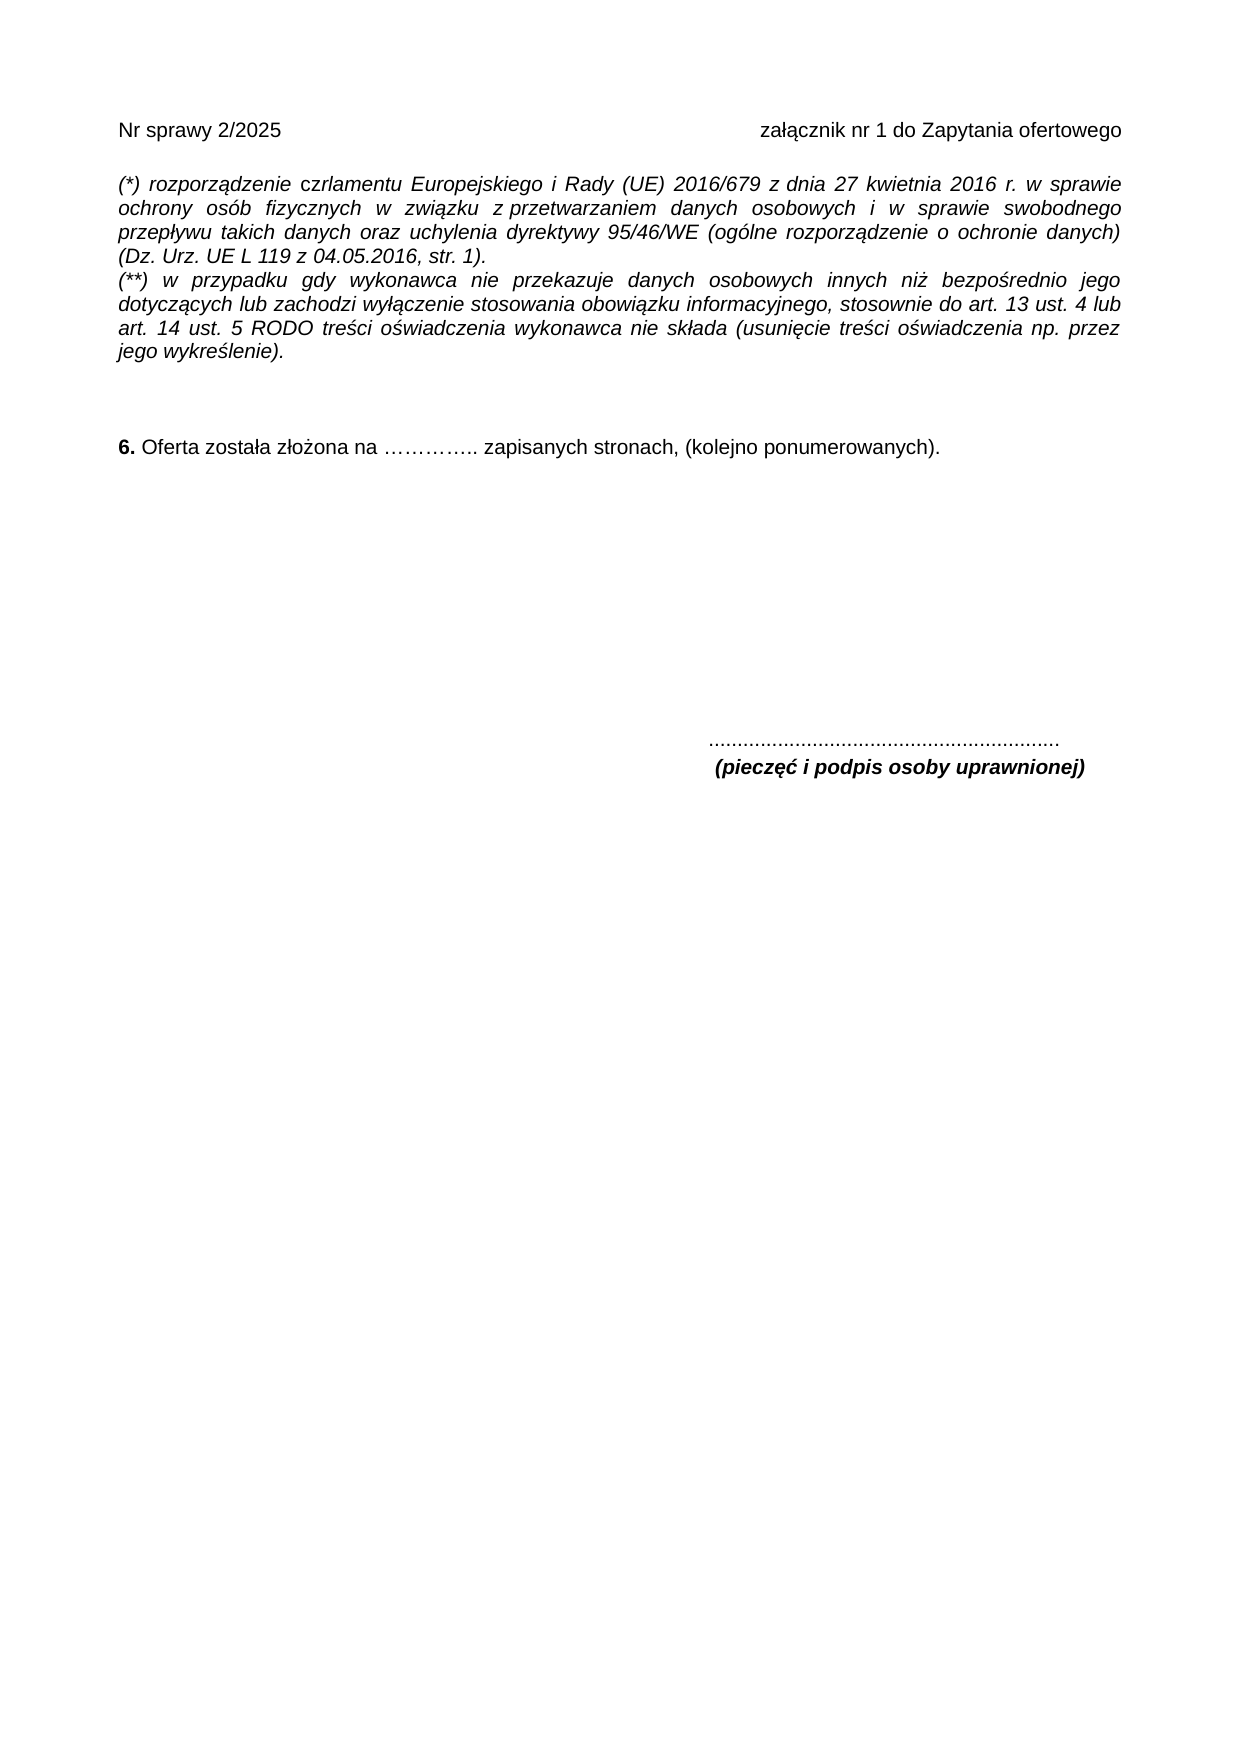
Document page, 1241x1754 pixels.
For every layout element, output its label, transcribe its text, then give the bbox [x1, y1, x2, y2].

text (*) rozporządzenie czrlamentu Europejskiego i Rady (UE) 2016/679 z dnia 27 kwietnia 2016 r. w sprawie ochrony osób fizycznych w związku z przetwarzaniem danych osobowych i w sprawie swobodnego przepływu takich danych oraz uchylenia dyrektywy 95/46/WE (ogólne rozporządzenie o ochronie danych) (Dz. Urz. UE L 119 z 04.05.2016, str. 1). [118, 172, 1122, 267]
text (pieczęć i podpis osoby uprawnionej) [118, 755, 1122, 779]
text ............................................................. [118, 727, 1122, 751]
text 6. Oferta została złożona na ………….. zapisanych stronach, (kolejno ponumerowanych). [118, 435, 1122, 459]
text (**) w przypadku gdy wykonawca nie przekazuje danych osobowych innych niż bezpośrednio jego dotyczących lub zachodzi wyłączenie stosowania obowiązku informacyjnego, stosownie do art. 13 ust. 4 lub art. 14 ust. 5 RODO treści oświadczenia wykonawca nie składa (usunięcie treści oświadczenia np. przez jego wykreślenie). [118, 267, 1122, 363]
